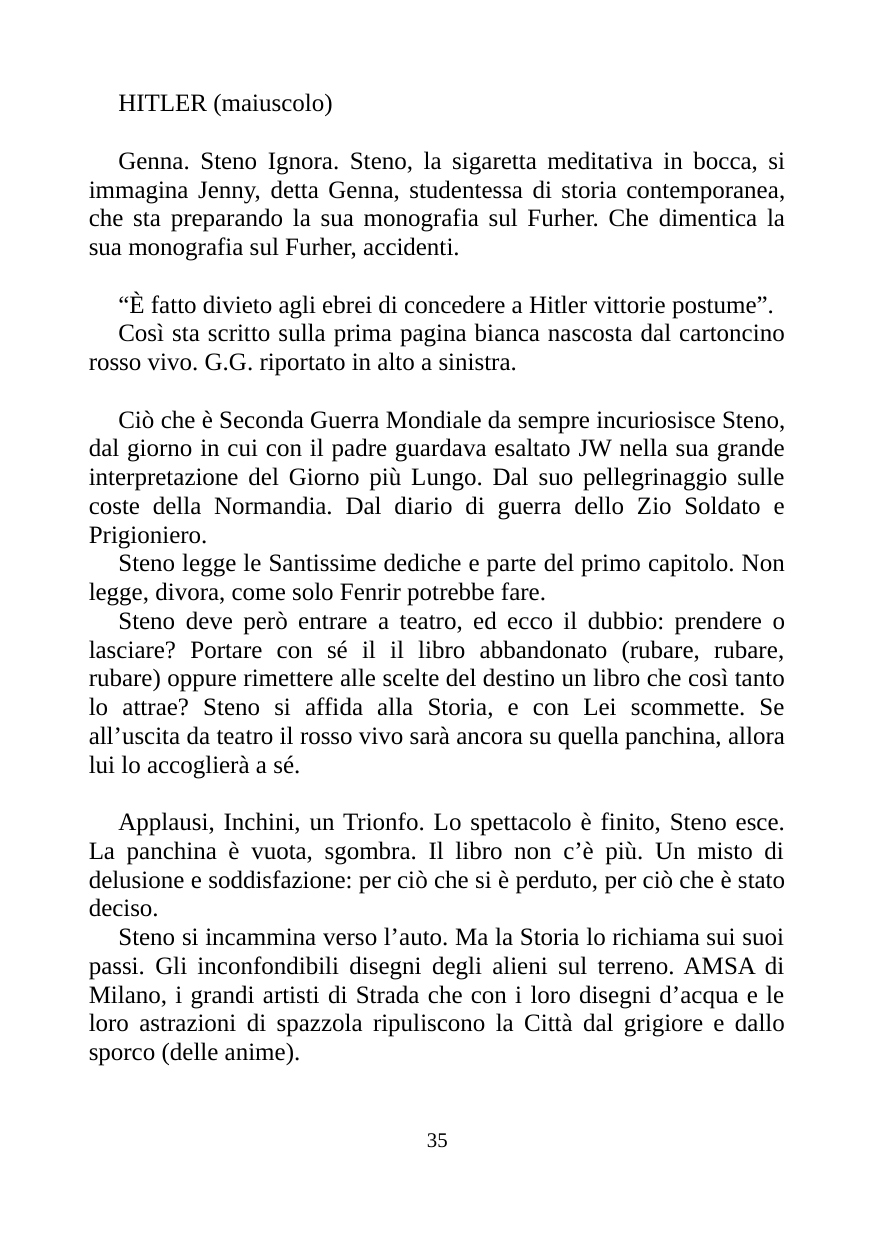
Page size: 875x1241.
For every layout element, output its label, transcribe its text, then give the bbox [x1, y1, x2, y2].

text Steno legge le Santissime dediche e parte del primo capitolo. Non legge, divora, come solo Fenrir potrebbe fare. [88, 548, 786, 606]
text Steno si incammina verso l’auto. Ma la Storia lo richiama sui suoi passi. Gli inconfondibili disegni degli alieni sul terreno. AMSA di Milano, i grandi artisti di Strada che con i loro disegni d’acqua e le loro astrazioni di spazzola ripuliscono la Città dal grigiore e dallo sporco (delle anime). [88, 922, 786, 1066]
text HITLER (maiuscolo) [88, 88, 786, 117]
text Genna. Steno Ignora. Steno, la sigaretta meditativa in bocca, si immagina Jenny, detta Genna, studentessa di storia contemporanea, che sta preparando la sua monografia sul Furher. Che dimentica la sua monografia sul Furher, accidenti. [88, 146, 786, 261]
text Steno deve però entrare a teatro, ed ecco il dubbio: prendere o lasciare? Portare con sé il il libro abbandonato (rubare, rubare, rubare) oppure rimettere alle scelte del destino un libro che così tanto lo attrae? Steno si affida alla Storia, e con Lei scommette. Se all’uscita da teatro il rosso vivo sarà ancora su quella panchina, allora lui lo accoglierà a sé. [88, 606, 786, 778]
text “È fatto divieto agli ebrei di concedere a Hitler vittorie postume”. [88, 290, 786, 318]
text Ciò che è Seconda Guerra Mondiale da sempre incuriosisce Steno, dal giorno in cui con il padre guardava esaltato JW nella sua grande interpretazione del Giorno più Lungo. Dal suo pellegrinaggio sulle coste della Normandia. Dal diario di guerra dello Zio Soldato e Prigioniero. [88, 405, 786, 548]
text Così sta scritto sulla prima pagina bianca nascosta dal cartoncino rosso vivo. G.G. riportato in alto a sinistra. [88, 318, 786, 376]
text Applausi, Inchini, un Trionfo. Lo spettacolo è finito, Steno esce. La panchina è vuota, sgombra. Il libro non c’è più. Un misto di delusione e soddisfazione: per ciò che si è perduto, per ciò che è stato deciso. [88, 807, 786, 922]
